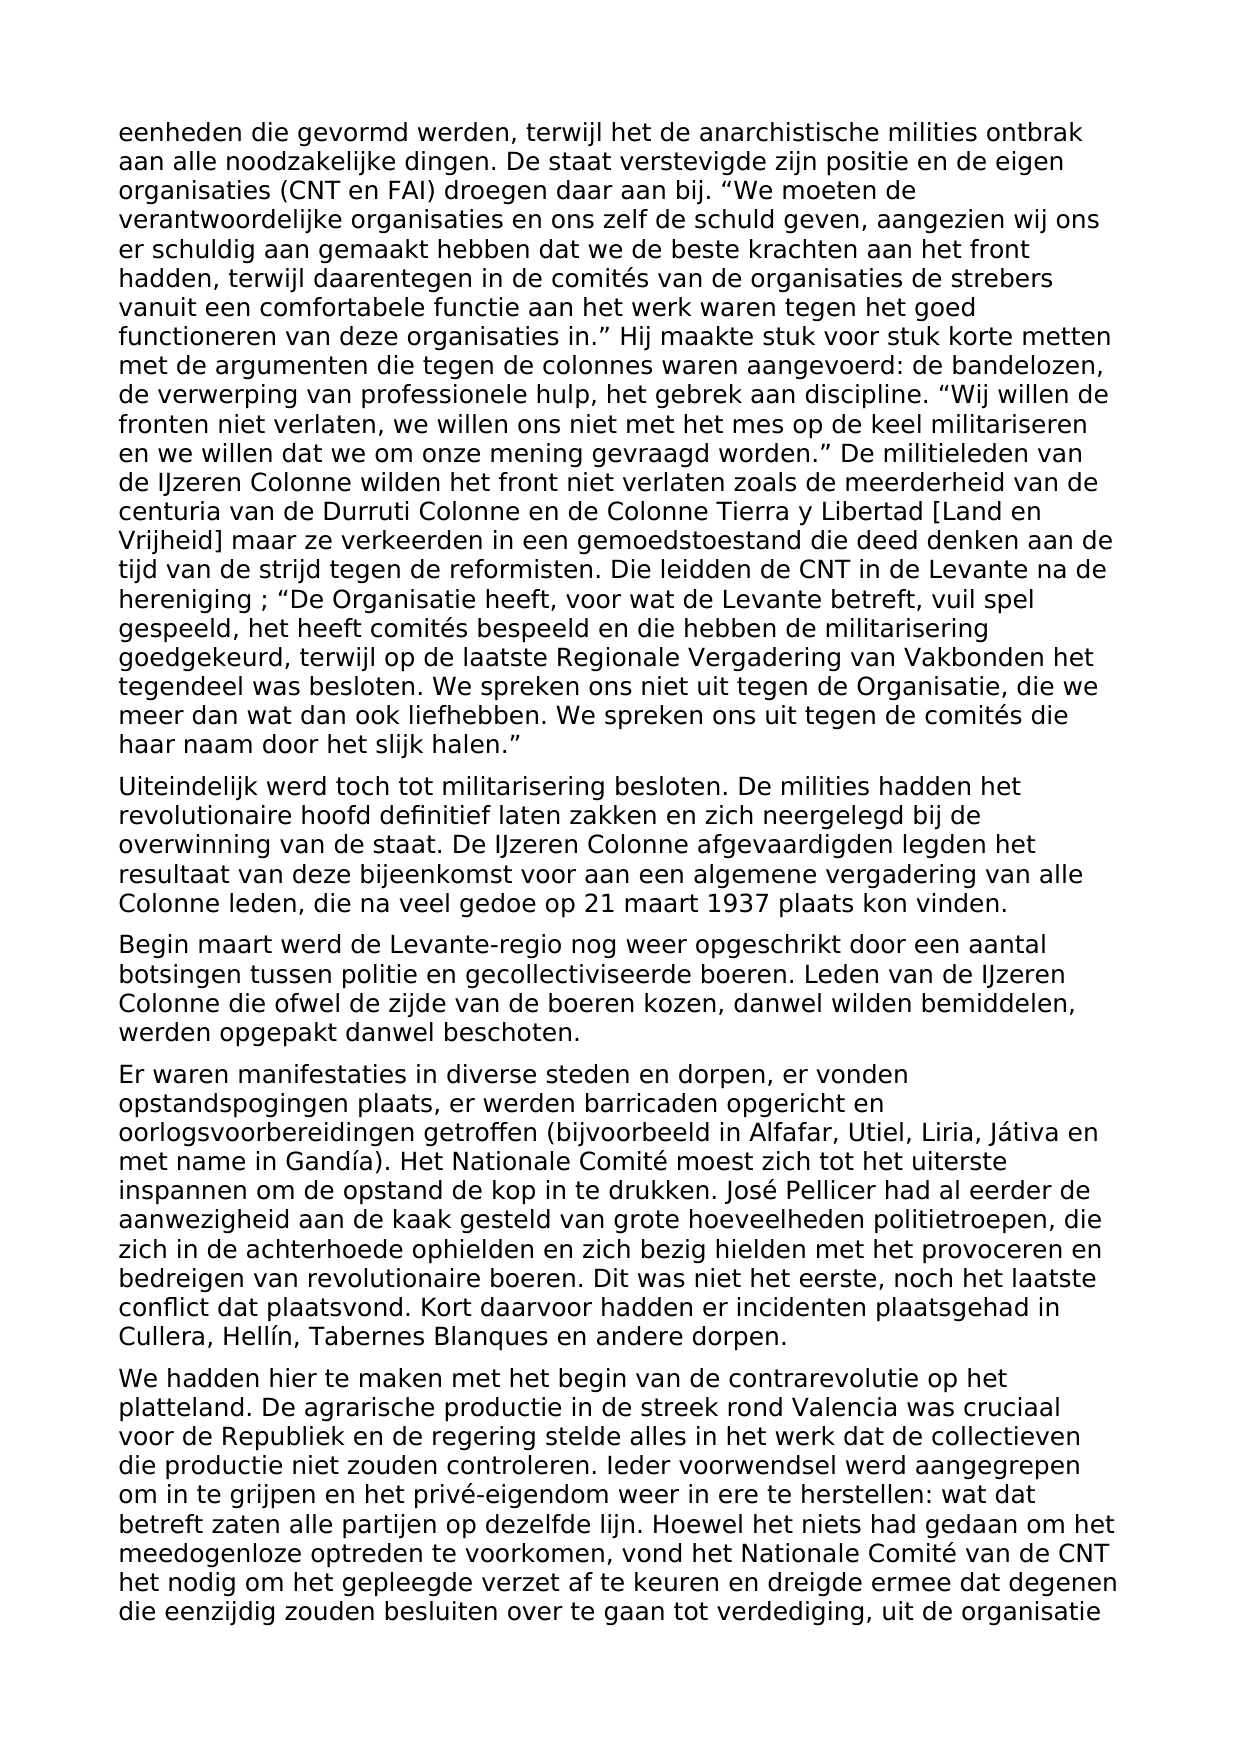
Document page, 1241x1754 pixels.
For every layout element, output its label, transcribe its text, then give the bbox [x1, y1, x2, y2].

text Er waren manifestaties in diverse steden en dorpen, er vonden opstandspogingen plaats, er werden barricaden opgericht en oorlogsvoorbereidingen getroffen (bijvoorbeeld in Alfafar, Utiel, Liria, Játiva en met name in Gandía). Het Nationale Comité moest zich tot het uiterste inspannen om de opstand de kop in te drukken. José Pellicer had al eerder de aanwezigheid aan de kaak gesteld van grote hoeveelheden politietroepen, die zich in de achterhoede ophielden en zich bezig hielden met het provoceren en bedreigen van revolutionaire boeren. Dit was niet het eerste, noch het laatste conflict dat plaatsvond. Kort daarvoor hadden er incidenten plaatsgehad in Cullera, Hellín, Tabernes Blanques en andere dorpen. [118, 1060, 1122, 1351]
text Begin maart werd de Levante-regio nog weer opgeschrikt door een aantal botsingen tussen politie en gecollectiviseerde boeren. Leden van de IJzeren Colonne die ofwel de zijde van de boeren kozen, danwel wilden bemiddelen, werden opgepakt danwel beschoten. [118, 931, 1122, 1047]
text We hadden hier te maken met het begin van de contrarevolutie op het platteland. De agrarische productie in de streek rond Valencia was cruciaal voor de Republiek en de regering stelde alles in het werk dat de collectieven die productie niet zouden controleren. Ieder voorwendsel werd aangegrepen om in te grijpen en het privé-eigendom weer in ere te herstellen: wat dat betreft zaten alle partijen op dezelfde lijn. Hoewel het niets had gedaan om het meedogenloze optreden te voorkomen, vond het Nationale Comité van de CNT het nodig om het gepleegde verzet af te keuren en dreigde ermee dat degenen die eenzijdig zouden besluiten over te gaan tot verdediging, uit de organisatie [118, 1364, 1122, 1626]
text Uiteindelijk werd toch tot militarisering besloten. De milities hadden het revolutionaire hoofd definitief laten zakken en zich neergelegd bij de overwinning van de staat. De IJzeren Colonne afgevaardigden legden het resultaat van deze bijeenkomst voor aan een algemene vergadering van alle Colonne leden, die na veel gedoe op 21 maart 1937 plaats kon vinden. [118, 772, 1122, 918]
text eenheden die gevormd werden, terwijl het de anarchistische milities ontbrak aan alle noodzakelijke dingen. De staat verstevigde zijn positie en de eigen organisaties (CNT en FAI) droegen daar aan bij. “We moeten de verantwoordelijke organisaties en ons zelf de schuld geven, aangezien wij ons er schuldig aan gemaakt hebben dat we de beste krachten aan het front hadden, terwijl daarentegen in de comités van de organisaties de strebers vanuit een comfortabele functie aan het werk waren tegen het goed functioneren van deze organisaties in.” Hij maakte stuk voor stuk korte metten met de argumenten die tegen de colonnes waren aangevoerd: de bandelozen, de verwerping van professionele hulp, het gebrek aan discipline. “Wij willen de fronten niet verlaten, we willen ons niet met het mes op de keel militariseren en we willen dat we om onze mening gevraagd worden.” De militieleden van de IJzeren Colonne wilden het front niet verlaten zoals de meerderheid van de centuria van de Durruti Colonne en de Colonne Tierra y Libertad [Land en Vrijheid] maar ze verkeerden in een gemoedstoestand die deed denken aan de tijd van de strijd tegen de reformisten. Die leidden de CNT in de Levante na de hereniging ; “De Organisatie heeft, voor wat de Levante betreft, vuil spel gespeeld, het heeft comités bespeeld en die hebben de militarisering goedgekeurd, terwijl op de laatste Regionale Vergadering van Vakbonden het tegendeel was besloten. We spreken ons niet uit tegen de Organisatie, die we meer dan wat dan ook liefhebben. We spreken ons uit tegen de comités die haar naam door het slijk halen.” [118, 118, 1122, 760]
